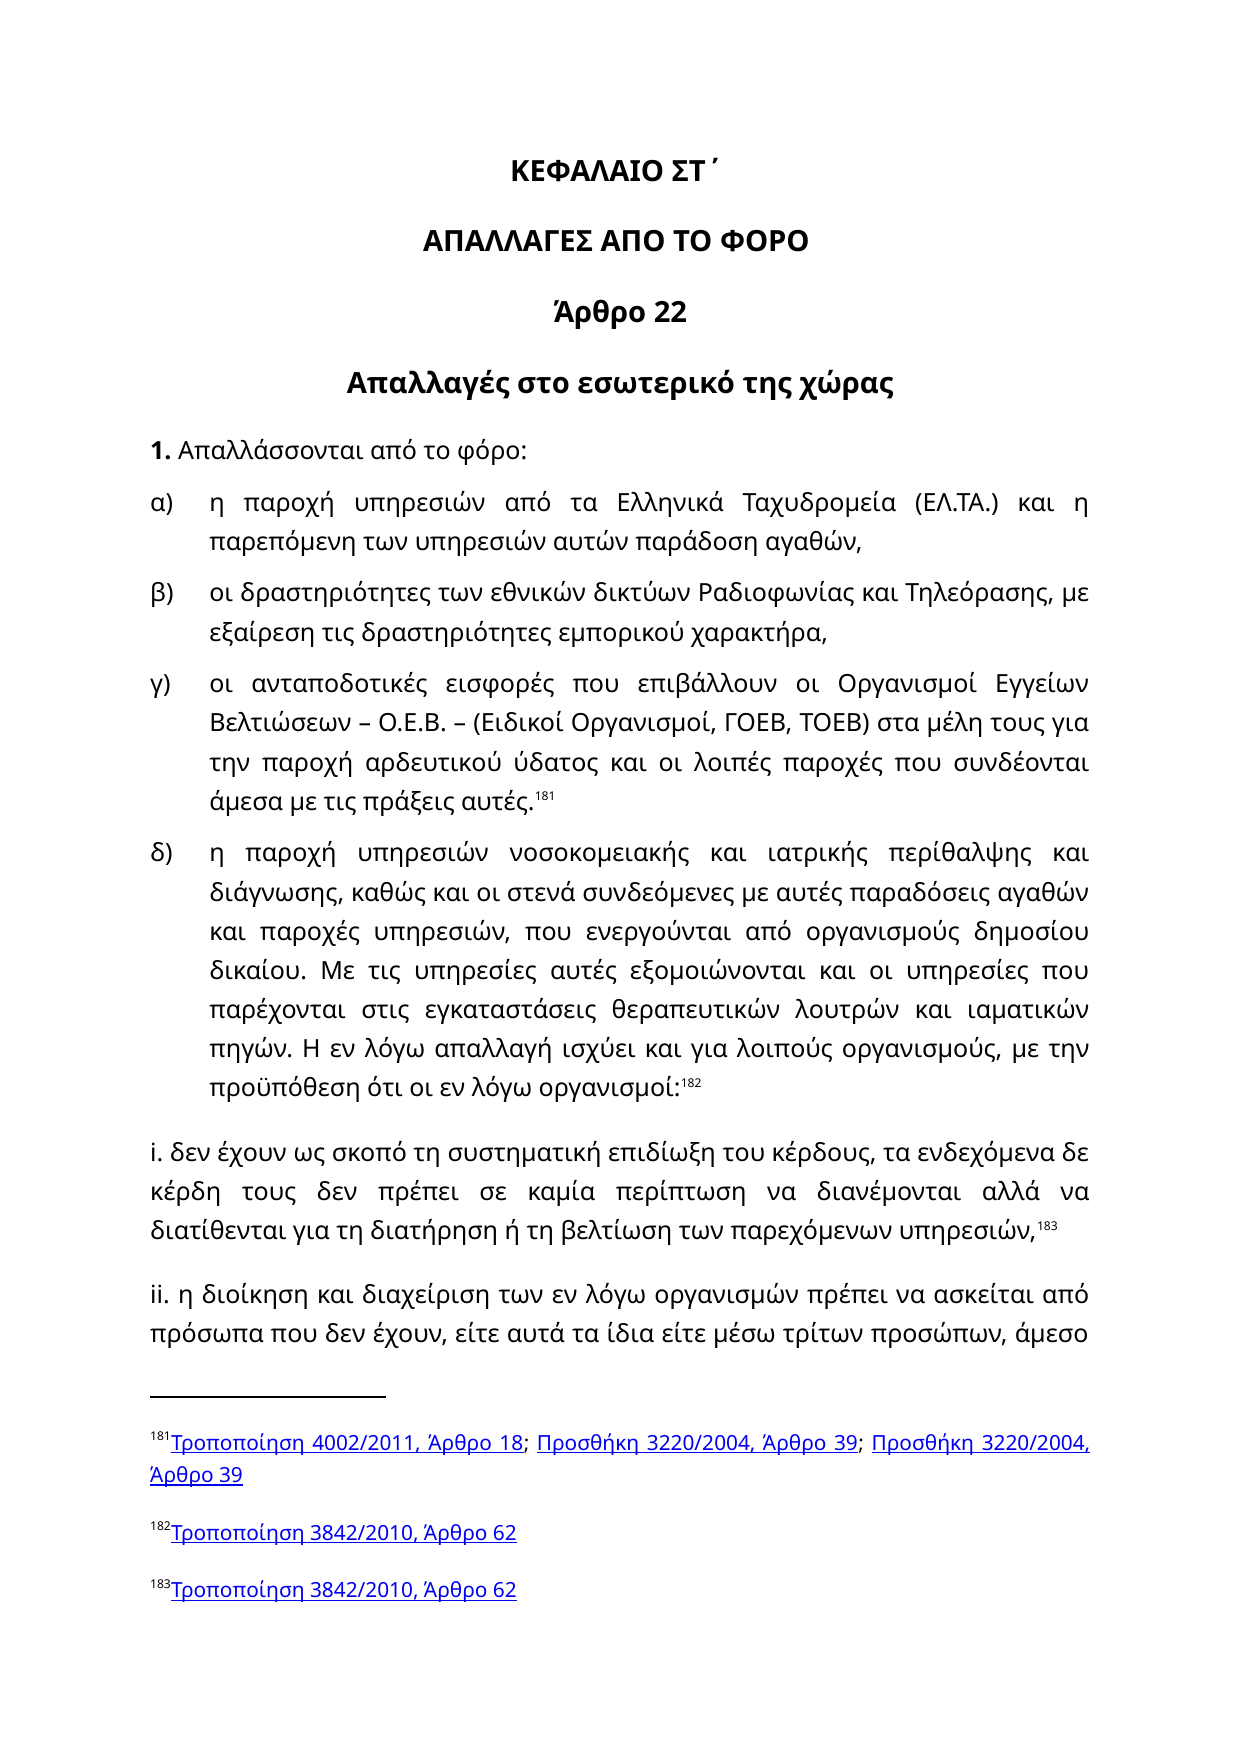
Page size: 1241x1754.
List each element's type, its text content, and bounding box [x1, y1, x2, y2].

list α) η παροχή υπηρεσιών από τα Ελληνικά Ταχυδρομεία (ΕΛ.ΤΑ.) και η παρεπόμενη των υπηρεσιών αυτών παράδοση αγαθών, [150, 484, 1090, 557]
text Τροποποίηση 4002/2011, Άρθρο 18; Προσθήκη 3220/2004, Άρθρο 39; Προσθήκη 3220/2004, Άρθρο 39 [150, 1428, 1090, 1489]
list δ) η παροχή υπηρεσιών νοσοκομειακής και ιατρικής περίθαλψης και διάγνωσης, καθώς και οι στενά συνδεόμενες με αυτές παραδόσεις αγαθών και παροχές υπηρεσιών, που ενεργούνται από οργανισμούς δημοσίου δικαίου. Με τις υπηρεσίες αυτές εξομοιώνονται και οι υπηρεσίες που παρέχονται στις εγκαταστάσεις θεραπευτικών λουτρών και ιαματικών πηγών. Η εν λόγω απαλλαγή ισχύει και για λοιπούς οργανισμούς, με την προϋπόθεση ότι οι εν λόγω οργανισμοί: [150, 835, 1090, 1104]
subtitle ΑΠΑΛΛΑΓΕΣ ΑΠΟ ΤΟ ΦΟΡΟ [150, 221, 1090, 260]
text Τροποποίηση 3842/2010, Άρθρο 62 [150, 1576, 1090, 1604]
subtitle ΚΕΦΑΛΑΙΟ ΣΤ΄ [150, 150, 1090, 190]
text Τροποποίηση 3842/2010, Άρθρο 62 [150, 1518, 1090, 1546]
list γ) οι ανταποδοτικές εισφορές που επιβάλλουν οι Οργανισμοί Εγγείων Βελτιώσεων – Ο.Ε.Β. – (Ειδικοί Οργανισμοί, ΓΟΕΒ, ΤΟΕΒ) στα μέλη τους για την παροχή αρδευτικού ύδατος και οι λοιπές παροχές που συνδέονται άμεσα με τις πράξεις αυτές. [150, 666, 1090, 817]
text i. δεν έχουν ως σκοπό τη συστηματική επιδίωξη του κέρδους, τα ενδεχόμενα δε κέρδη τους δεν πρέπει σε καμία περίπτωση να διανέμονται αλλά να διατίθενται για τη διατήρηση ή τη βελτίωση των παρεχόμενων υπηρεσιών, [150, 1134, 1090, 1247]
text 1. Απαλλάσσονται από το φόρο: [150, 432, 1090, 467]
text ii. η διοίκηση και διαχείριση των εν λόγω οργανισμών πρέπει να ασκείται από πρόσωπα που δεν έχουν, είτε αυτά τα ίδια είτε μέσω τρίτων προσώπων, άμεσο [150, 1277, 1090, 1350]
subtitle Απαλλαγές στο εσωτερικό της χώρας [150, 362, 1090, 402]
list β) οι δραστηριότητες των εθνικών δικτύων Ραδιοφωνίας και Τηλεόρασης, με εξαίρεση τις δραστηριότητες εμπορικού χαρακτήρα, [150, 575, 1090, 648]
subtitle Άρθρο 22 [150, 291, 1090, 331]
